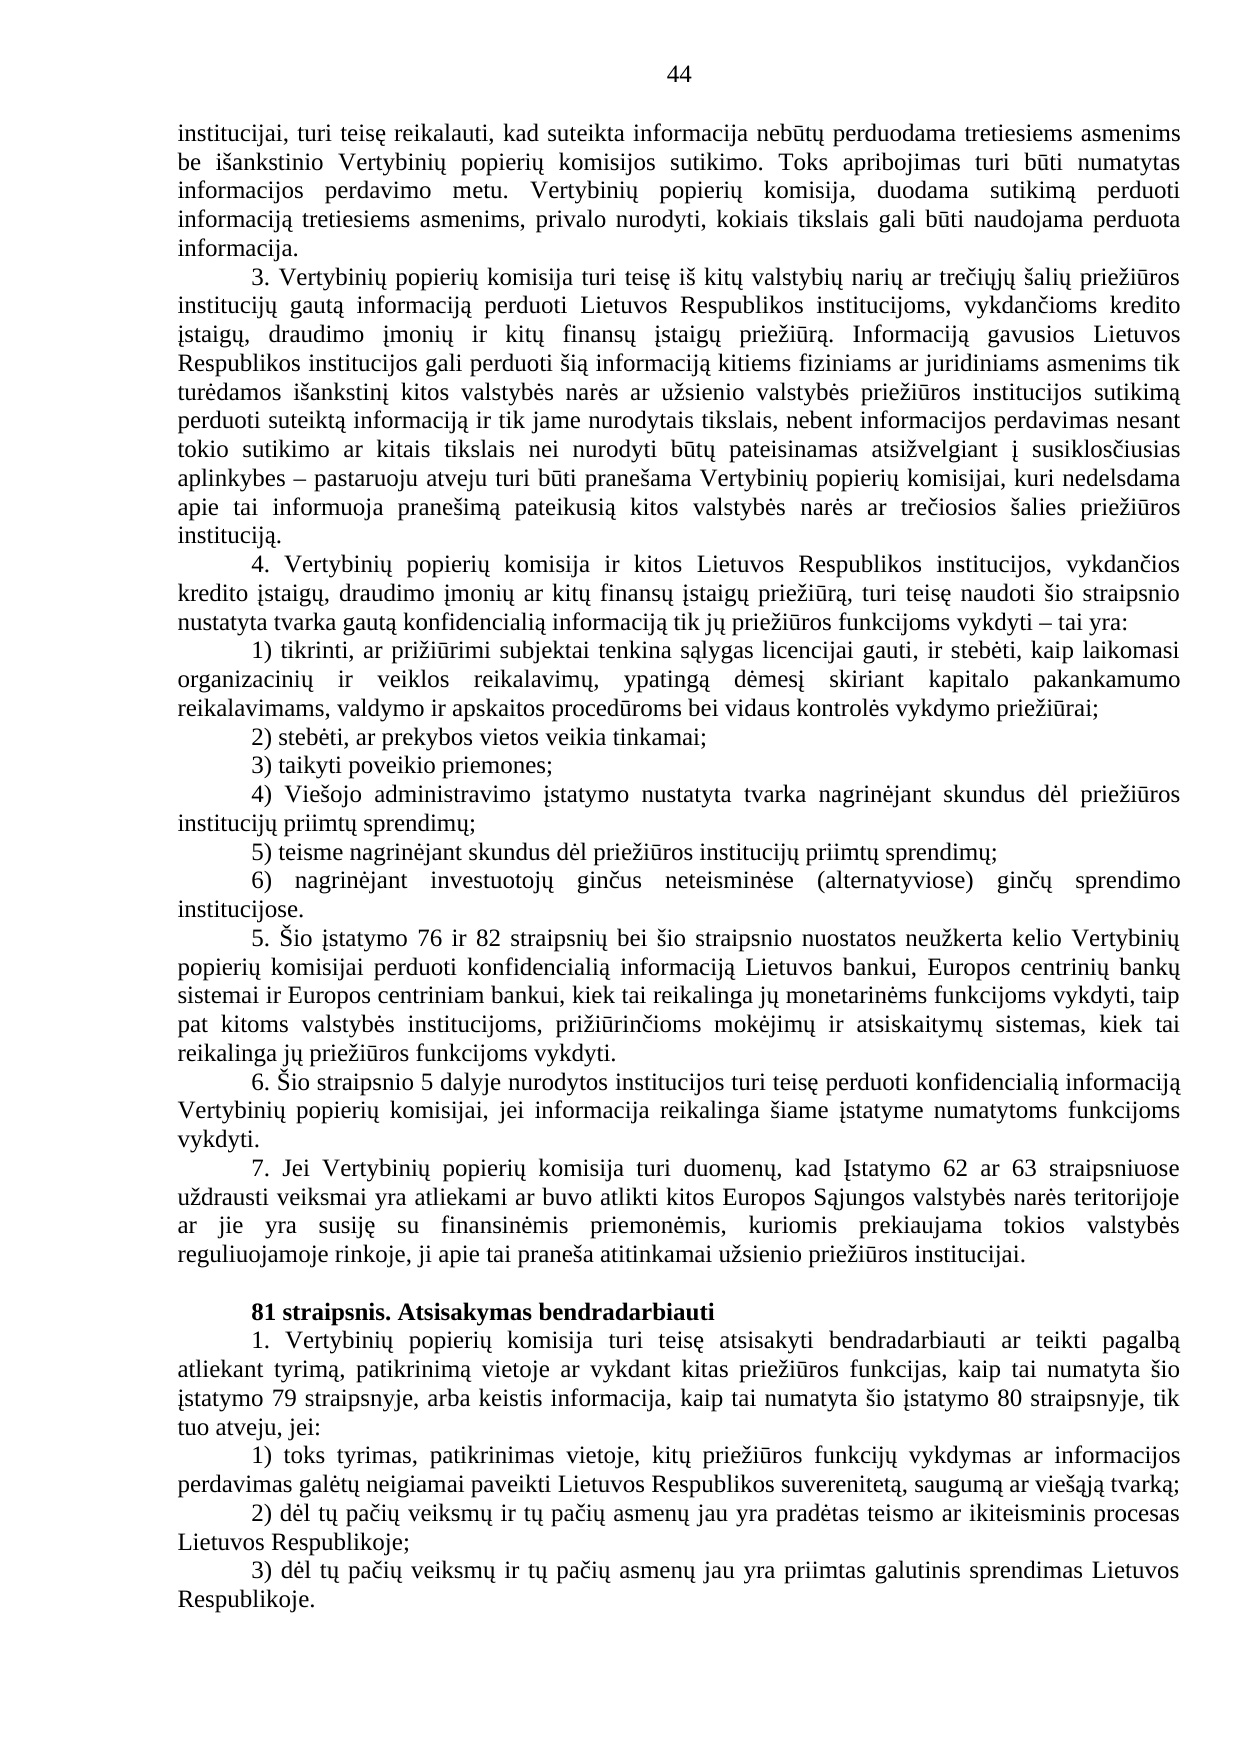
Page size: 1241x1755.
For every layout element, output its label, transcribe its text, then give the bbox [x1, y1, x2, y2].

text 2) dėl tų pačių veiksmų ir tų pačių asmenų jau yra pradėtas teismo ar ikiteisminis procesas Lietuvos Respublikoje; [177, 1498, 1181, 1556]
text 81 straipsnis. Atsisakymas bendradarbiauti [177, 1297, 1181, 1326]
text 5) teisme nagrinėjant skundus dėl priežiūros institucijų priimtų sprendimų; [177, 837, 1181, 866]
text 6. Šio straipsnio 5 dalyje nurodytos institucijos turi teisę perduoti konfidencialią informaciją Vertybinių popierių komisijai, jei informacija reikalinga šiame įstatyme numatytoms funkcijoms vykdyti. [177, 1067, 1181, 1153]
text 3. Vertybinių popierių komisija turi teisę iš kitų valstybių narių ar trečiųjų šalių priežiūros institucijų gautą informaciją perduoti Lietuvos Respublikos institucijoms, vykdančioms kredito įstaigų, draudimo įmonių ir kitų finansų įstaigų priežiūrą. Informaciją gavusios Lietuvos Respublikos institucijos gali perduoti šią informaciją kitiems fiziniams ar juridiniams asmenims tik turėdamos išankstinį kitos valstybės narės ar užsienio valstybės priežiūros institucijos sutikimą perduoti suteiktą informaciją ir tik jame nurodytais tikslais, nebent informacijos perdavimas nesant tokio sutikimo ar kitais tikslais nei nurodyti būtų pateisinamas atsižvelgiant į susiklosčiusias aplinkybes – pastaruoju atveju turi būti pranešama Vertybinių popierių komisijai, kuri nedelsdama apie tai informuoja pranešimą pateikusią kitos valstybės narės ar trečiosios šalies priežiūros instituciją. [177, 262, 1181, 549]
text 4) Viešojo administravimo įstatymo nustatyta tvarka nagrinėjant skundus dėl priežiūros institucijų priimtų sprendimų; [177, 779, 1181, 837]
text 3) taikyti poveikio priemones; [177, 751, 1181, 779]
text 7. Jei Vertybinių popierių komisija turi duomenų, kad Įstatymo 62 ar 63 straipsniuose uždrausti veiksmai yra atliekami ar buvo atlikti kitos Europos Sąjungos valstybės narės teritorijoje ar jie yra susiję su finansinėmis priemonėmis, kuriomis prekiaujama tokios valstybės reguliuojamoje rinkoje, ji apie tai praneša atitinkamai užsienio priežiūros institucijai. [177, 1153, 1181, 1268]
text 5. Šio įstatymo 76 ir 82 straipsnių bei šio straipsnio nuostatos neužkerta kelio Vertybinių popierių komisijai perduoti konfidencialią informaciją Lietuvos bankui, Europos centrinių bankų sistemai ir Europos centriniam bankui, kiek tai reikalinga jų monetarinėms funkcijoms vykdyti, taip pat kitoms valstybės institucijoms, prižiūrinčioms mokėjimų ir atsiskaitymų sistemas, kiek tai reikalinga jų priežiūros funkcijoms vykdyti. [177, 923, 1181, 1067]
text 1) toks tyrimas, patikrinimas vietoje, kitų priežiūros funkcijų vykdymas ar informacijos perdavimas galėtų neigiamai paveikti Lietuvos Respublikos suverenitetą, saugumą ar viešąją tvarką; [177, 1441, 1181, 1498]
text 3) dėl tų pačių veiksmų ir tų pačių asmenų jau yra priimtas galutinis sprendimas Lietuvos Respublikoje. [177, 1556, 1181, 1613]
text 4. Vertybinių popierių komisija ir kitos Lietuvos Respublikos institucijos, vykdančios kredito įstaigų, draudimo įmonių ar kitų finansų įstaigų priežiūrą, turi teisę naudoti šio straipsnio nustatyta tvarka gautą konfidencialią informaciją tik jų priežiūros funkcijoms vykdyti – tai yra: [177, 549, 1181, 636]
text 6) nagrinėjant investuotojų ginčus neteisminėse (alternatyviose) ginčų sprendimo institucijose. [177, 866, 1181, 923]
text 2) stebėti, ar prekybos vietos veikia tinkamai; [177, 722, 1181, 751]
text 1) tikrinti, ar prižiūrimi subjektai tenkina sąlygas licencijai gauti, ir stebėti, kaip laikomasi organizacinių ir veiklos reikalavimų, ypatingą dėmesį skiriant kapitalo pakankamumo reikalavimams, valdymo ir apskaitos procedūroms bei vidaus kontrolės vykdymo priežiūrai; [177, 636, 1181, 722]
text institucijai, turi teisę reikalauti, kad suteikta informacija nebūtų perduodama tretiesiems asmenims be išankstinio Vertybinių popierių komisijos sutikimo. Toks apribojimas turi būti numatytas informacijos perdavimo metu. Vertybinių popierių komisija, duodama sutikimą perduoti informaciją tretiesiems asmenims, privalo nurodyti, kokiais tikslais gali būti naudojama perduota informacija. [177, 118, 1181, 262]
text 1. Vertybinių popierių komisija turi teisę atsisakyti bendradarbiauti ar teikti pagalbą atliekant tyrimą, patikrinimą vietoje ar vykdant kitas priežiūros funkcijas, kaip tai numatyta šio įstatymo 79 straipsnyje, arba keistis informacija, kaip tai numatyta šio įstatymo 80 straipsnyje, tik tuo atveju, jei: [177, 1326, 1181, 1441]
